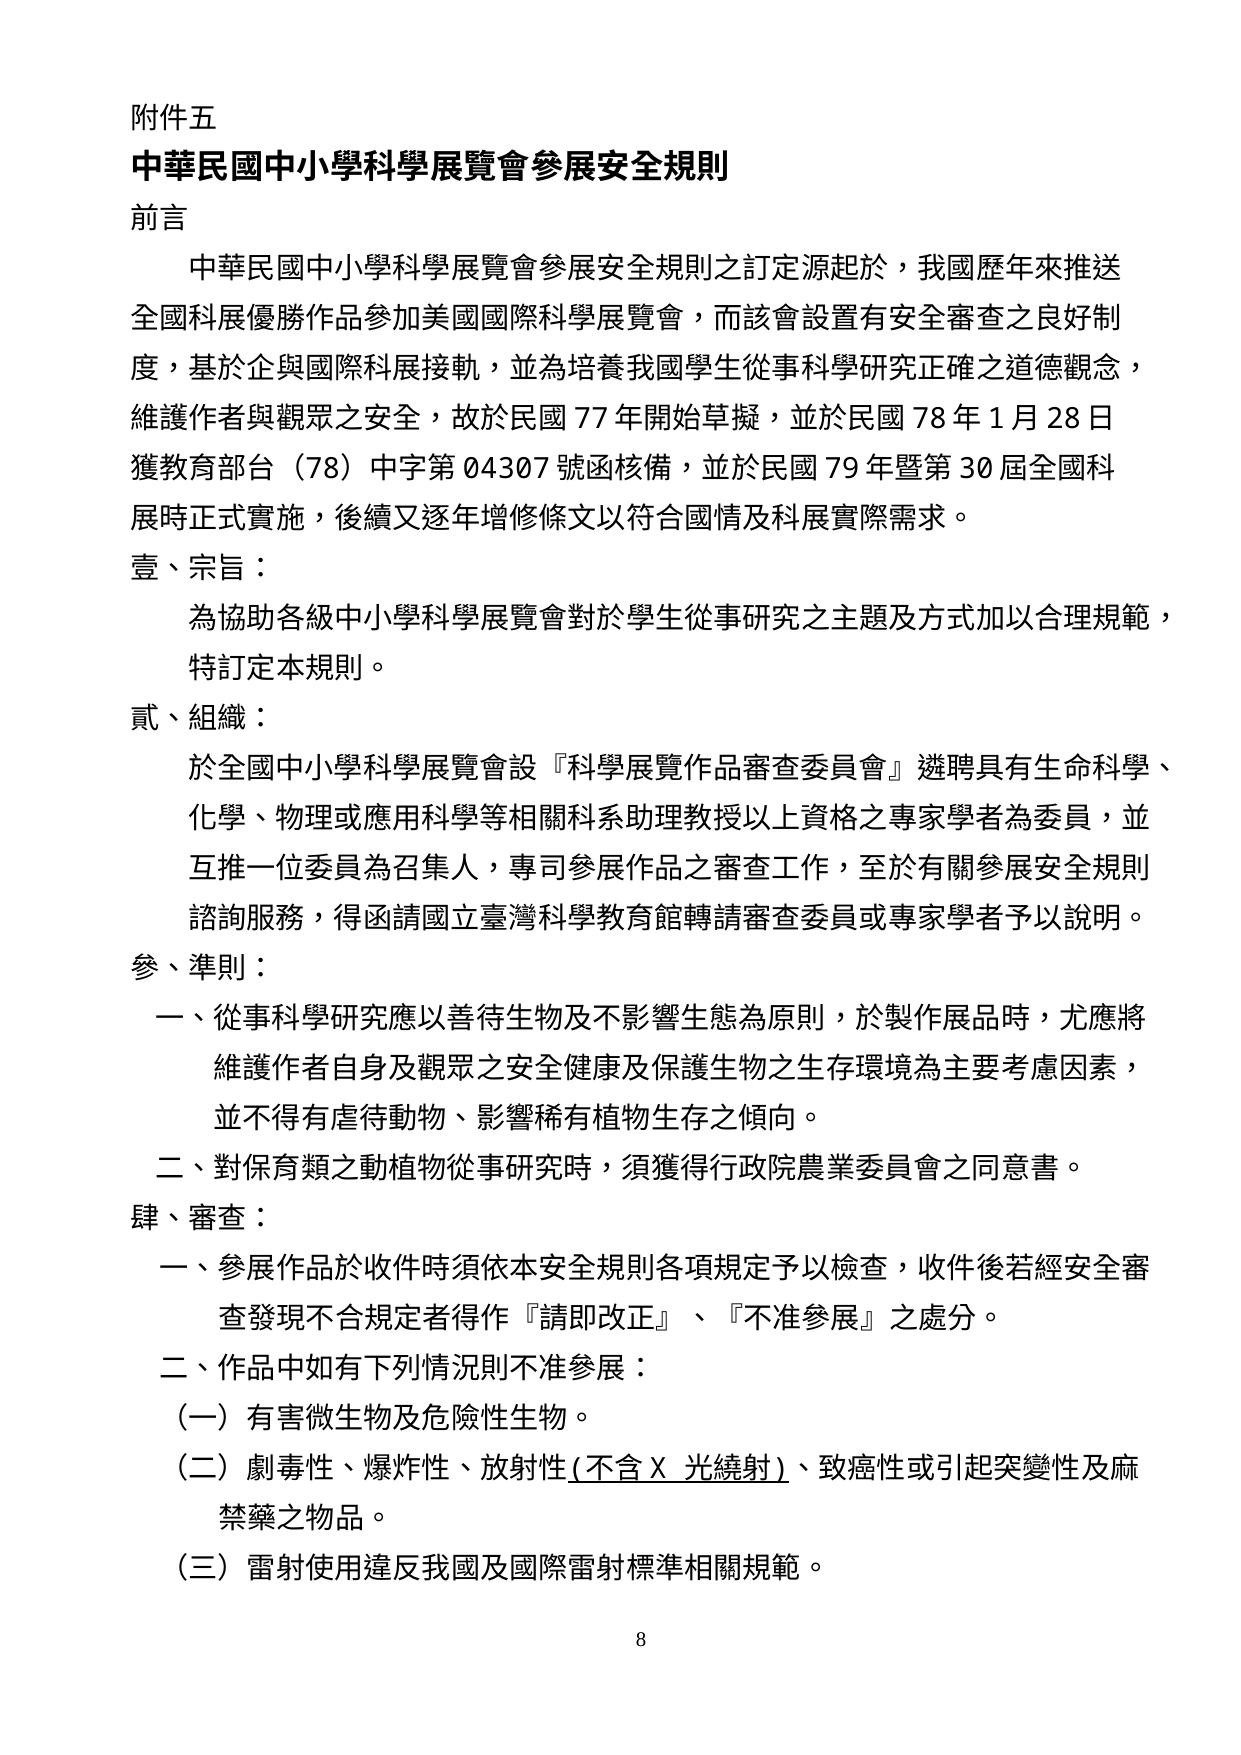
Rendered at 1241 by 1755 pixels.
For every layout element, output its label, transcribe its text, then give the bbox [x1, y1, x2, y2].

text 前言 [130, 189, 1152, 239]
text 一、從事科學研究應以善待生物及不影響生態為原則，於製作展品時，尤應將維護作者自身及觀眾之安全健康及保護生物之生存環境為主要考慮因素，並不得有虐待動物、影響稀有植物生存之傾向。 [155, 989, 1152, 1139]
text 附件五 [130, 89, 1152, 139]
text （二）劇毒性、爆炸性、放射性(不含X 光繞射)、致癌性或引起突變性及麻禁藥之物品。 [159, 1439, 1152, 1539]
text （三）雷射使用違反我國及國際雷射標準相關規範。 [159, 1539, 1152, 1589]
text 中華民國中小學科學展覽會參展安全規則 [130, 139, 1152, 189]
text （一）有害微生物及危險性生物。 [159, 1389, 1152, 1439]
text 肆、審查： [130, 1189, 1152, 1239]
text 為協助各級中小學科學展覽會對於學生從事研究之主題及方式加以合理規範，特訂定本規則。 [188, 589, 1152, 689]
text 參、準則： [130, 939, 1152, 989]
text 貳、組織： [130, 689, 1152, 739]
text 中華民國中小學科學展覽會參展安全規則之訂定源起於，我國歷年來推送全國科展優勝作品參加美國國際科學展覽會，而該會設置有安全審查之良好制度，基於企與國際科展接軌，並為培養我國學生從事科學研究正確之道德觀念，維護作者與觀眾之安全，故於民國77年開始草擬，並於民國78年1月28日獲教育部台（78）中字第04307號函核備，並於民國79年暨第30屆全國科展時正式實施，後續又逐年增修條文以符合國情及科展實際需求。 [130, 239, 1142, 539]
text 於全國中小學科學展覽會設『科學展覽作品審查委員會』遴聘具有生命科學、化學、物理或應用科學等相關科系助理教授以上資格之專家學者為委員，並互推一位委員為召集人，專司參展作品之審查工作，至於有關參展安全規則諮詢服務，得函請國立臺灣科學教育館轉請審查委員或專家學者予以說明。 [188, 739, 1152, 939]
text 壹、宗旨： [130, 539, 1152, 589]
text 二、作品中如有下列情況則不准參展： [159, 1339, 1152, 1389]
text 一、參展作品於收件時須依本安全規則各項規定予以檢查，收件後若經安全審查發現不合規定者得作『請即改正』、『不准參展』之處分。 [159, 1239, 1152, 1339]
text 二、對保育類之動植物從事研究時，須獲得行政院農業委員會之同意書。 [155, 1139, 1152, 1189]
